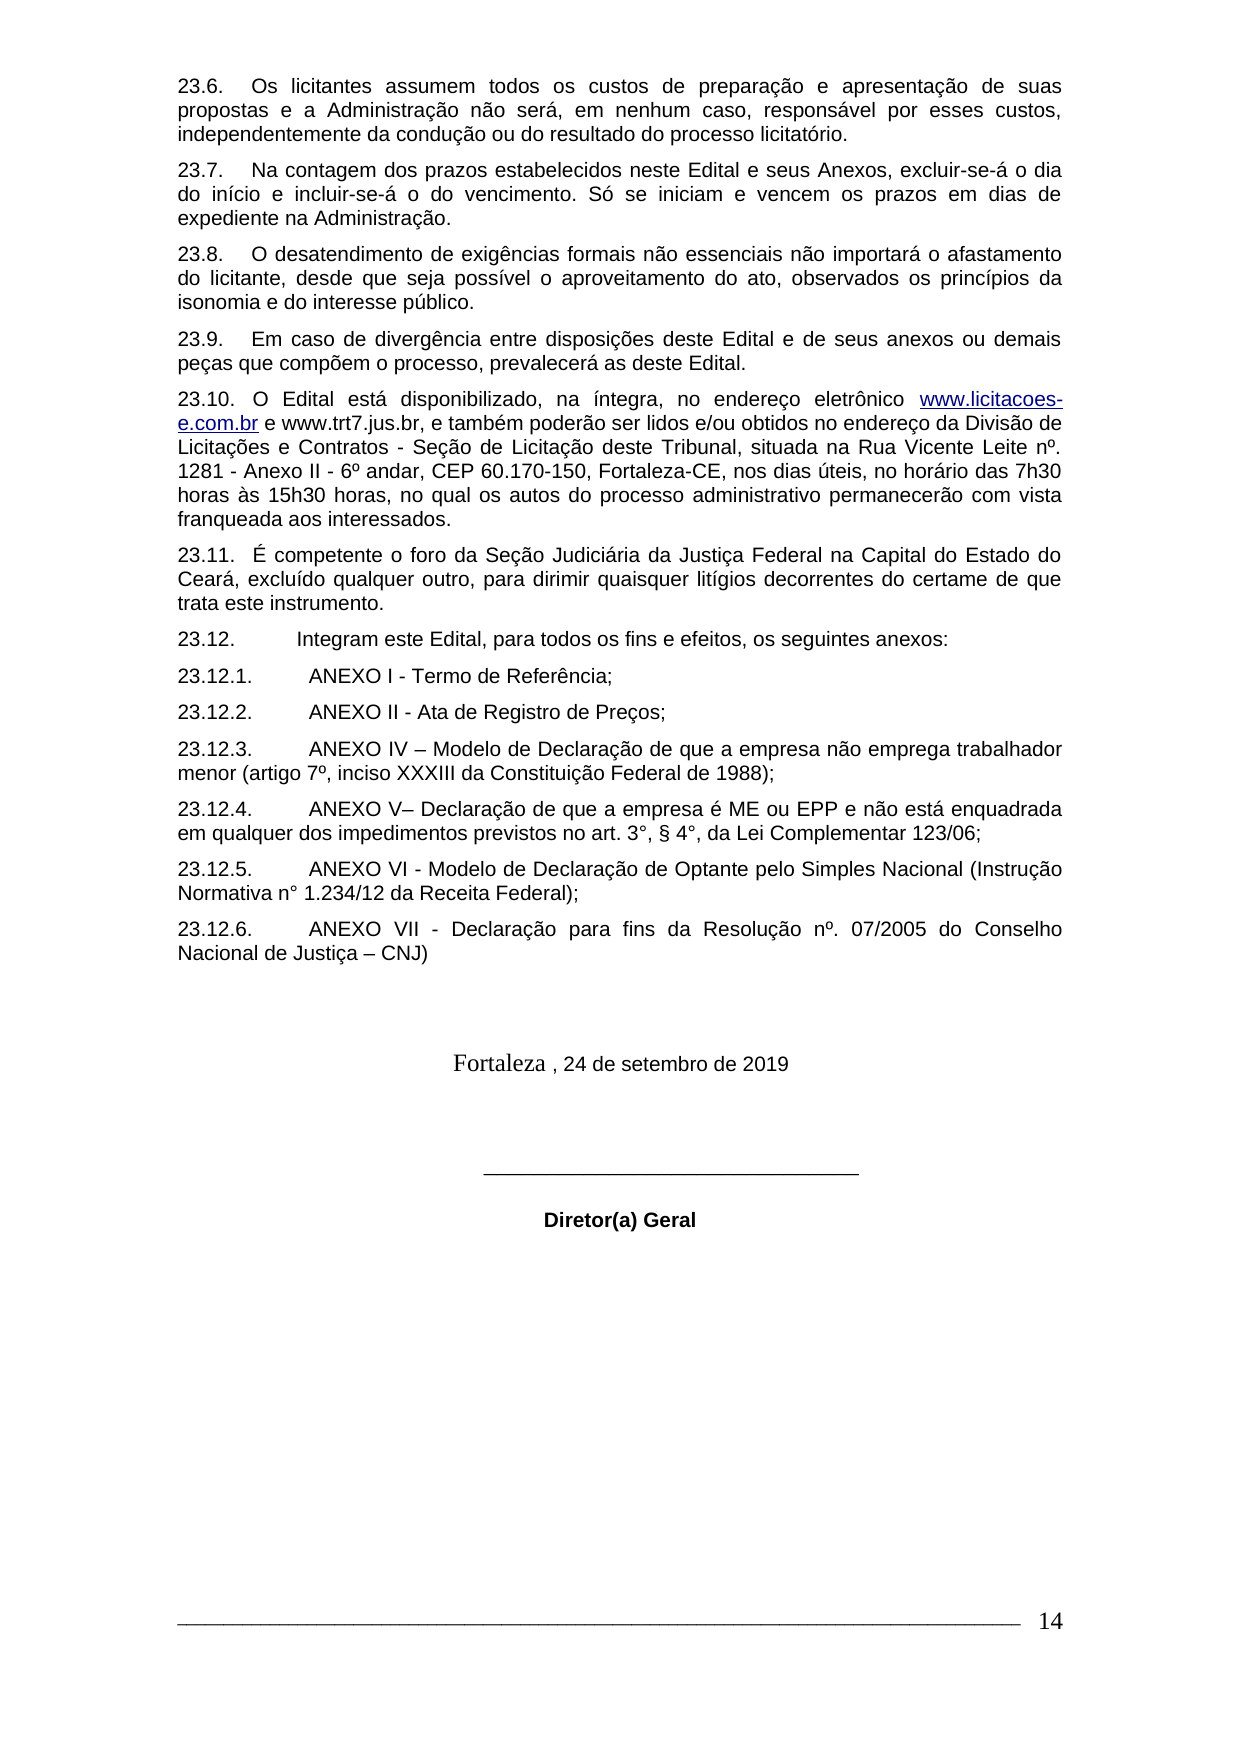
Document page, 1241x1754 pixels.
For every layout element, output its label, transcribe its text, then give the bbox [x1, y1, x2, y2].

list Em caso de divergência entre disposições deste Edital e de seus anexos ou demais peças que compõem o processo, prevalecerá as deste Edital. [177, 327, 1063, 374]
list O desatendimento de exigências formais não essenciais não importará o afastamento do licitante, desde que seja possível o aproveitamento do ato, observados os princípios da isonomia e do interesse público. [177, 242, 1063, 314]
list ANEXO II - Ata de Registro de Preços; [177, 700, 1063, 724]
list Os licitantes assumem todos os custos de preparação e apresentação de suas propostas e a Administração não será, em nenhum caso, responsável por esses custos, independentemente da condução ou do resultado do processo licitatório. [177, 74, 1063, 146]
list O Edital está disponibilizado, na íntegra, no endereço eletrônico www.licitacoes-e.com.br e www.trt7.jus.br, e também poderão ser lidos e/ou obtidos no endereço da Divisão de Licitações e Contratos - Seção de Licitação deste Tribunal, situada na Rua Vicente Leite nº. 1281 - Anexo II - 6º andar, CEP 60.170-150, Fortaleza-CE, nos dias úteis, no horário das 7h30 horas às 15h30 horas, no qual os autos do processo administrativo permanecerão com vista franqueada aos interessados. [177, 387, 1063, 531]
list ANEXO VII - Declaração para fins da Resolução nº. 07/2005 do Conselho Nacional de Justiça – CNJ) [177, 917, 1063, 965]
list ANEXO I - Termo de Referência; [177, 664, 1063, 688]
list ANEXO IV – Modelo de Declaração de que a empresa não emprega trabalhador menor (artigo 7º, inciso XXXIII da Constituição Federal de 1988); [177, 736, 1063, 784]
list ANEXO VI - Modelo de Declaração de Optante pelo Simples Nacional (Instrução Normativa n° 1.234/12 da Receita Federal); [177, 857, 1063, 905]
text Diretor(a) Geral [177, 1208, 1063, 1232]
list ANEXO V– Declaração de que a empresa é ME ou EPP e não está enquadrada em qualquer dos impedimentos previstos no art. 3°, § 4°, da Lei Complementar 123/06; [177, 797, 1063, 844]
list É competente o foro da Seção Judiciária da Justiça Federal na Capital do Estado do Ceará, excluído qualquer outro, para dirimir quaisquer litígios decorrentes do certame de que trata este instrumento. [177, 543, 1063, 615]
list Integram este Edital, para todos os fins e efeitos, os seguintes anexos: [177, 627, 1063, 651]
list Na contagem dos prazos estabelecidos neste Edital e seus Anexos, excluir-se-á o dia do início e incluir-se-á o do vencimento. Só se iniciam e vencem os prazos em dias de expediente na Administração. [177, 158, 1063, 230]
text Fortaleza , 24 de setembro de 2019 [177, 1048, 1065, 1077]
text ______________________________ [177, 1149, 1065, 1178]
